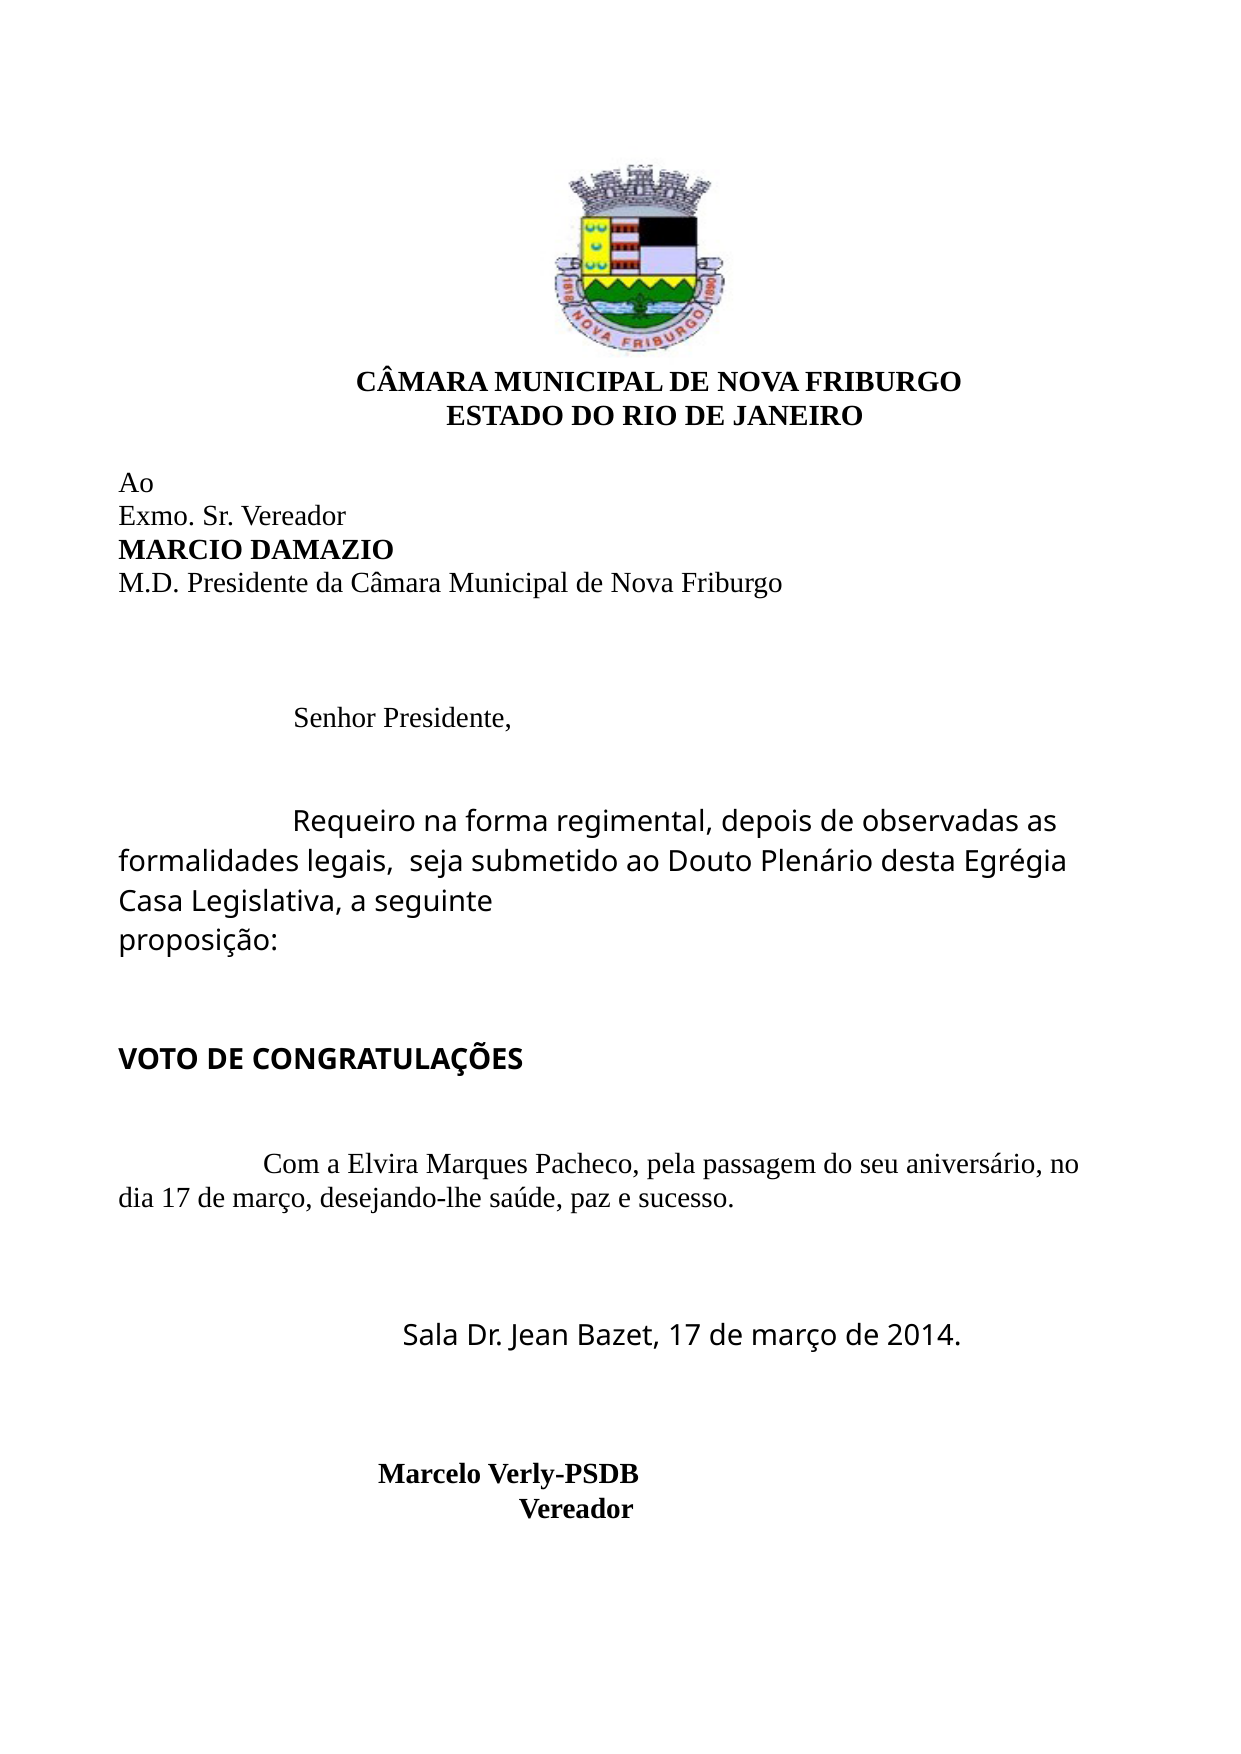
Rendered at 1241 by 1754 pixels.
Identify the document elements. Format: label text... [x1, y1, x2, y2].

text CÂMARA MUNICIPAL DE NOVA FRIBURGO [118, 118, 1122, 398]
text ESTADO DO RIO DE JANEIRO [118, 398, 1122, 431]
text Requeiro na forma regimental, depois de observadas as formalidades legais, seja submetido ao Douto Plenário desta Egrégia Casa Legislativa, a seguinte [118, 800, 1122, 919]
text MARCIO DAMAZIO [118, 532, 1122, 566]
text proposição: [118, 919, 1122, 959]
text Senhor Presidente, [118, 700, 1122, 733]
text Marcelo Verly-PSDB [118, 1456, 1122, 1491]
text Com a Elvira Marques Pacheco, pela passagem do seu aniversário, no dia 17 de março, desejando-lhe saúde, paz e sucesso. [118, 1147, 1122, 1214]
text Exmo. Sr. Vereador [118, 498, 1122, 532]
text VOTO DE CONGRATULAÇÕES [118, 1038, 1122, 1078]
text M.D. Presidente da Câmara Municipal de Nova Friburgo [118, 566, 1122, 599]
text Vereador [118, 1491, 1122, 1524]
text Sala Dr. Jean Bazet, 17 de março de 2014. [118, 1314, 1122, 1354]
text Ao [118, 465, 1122, 498]
